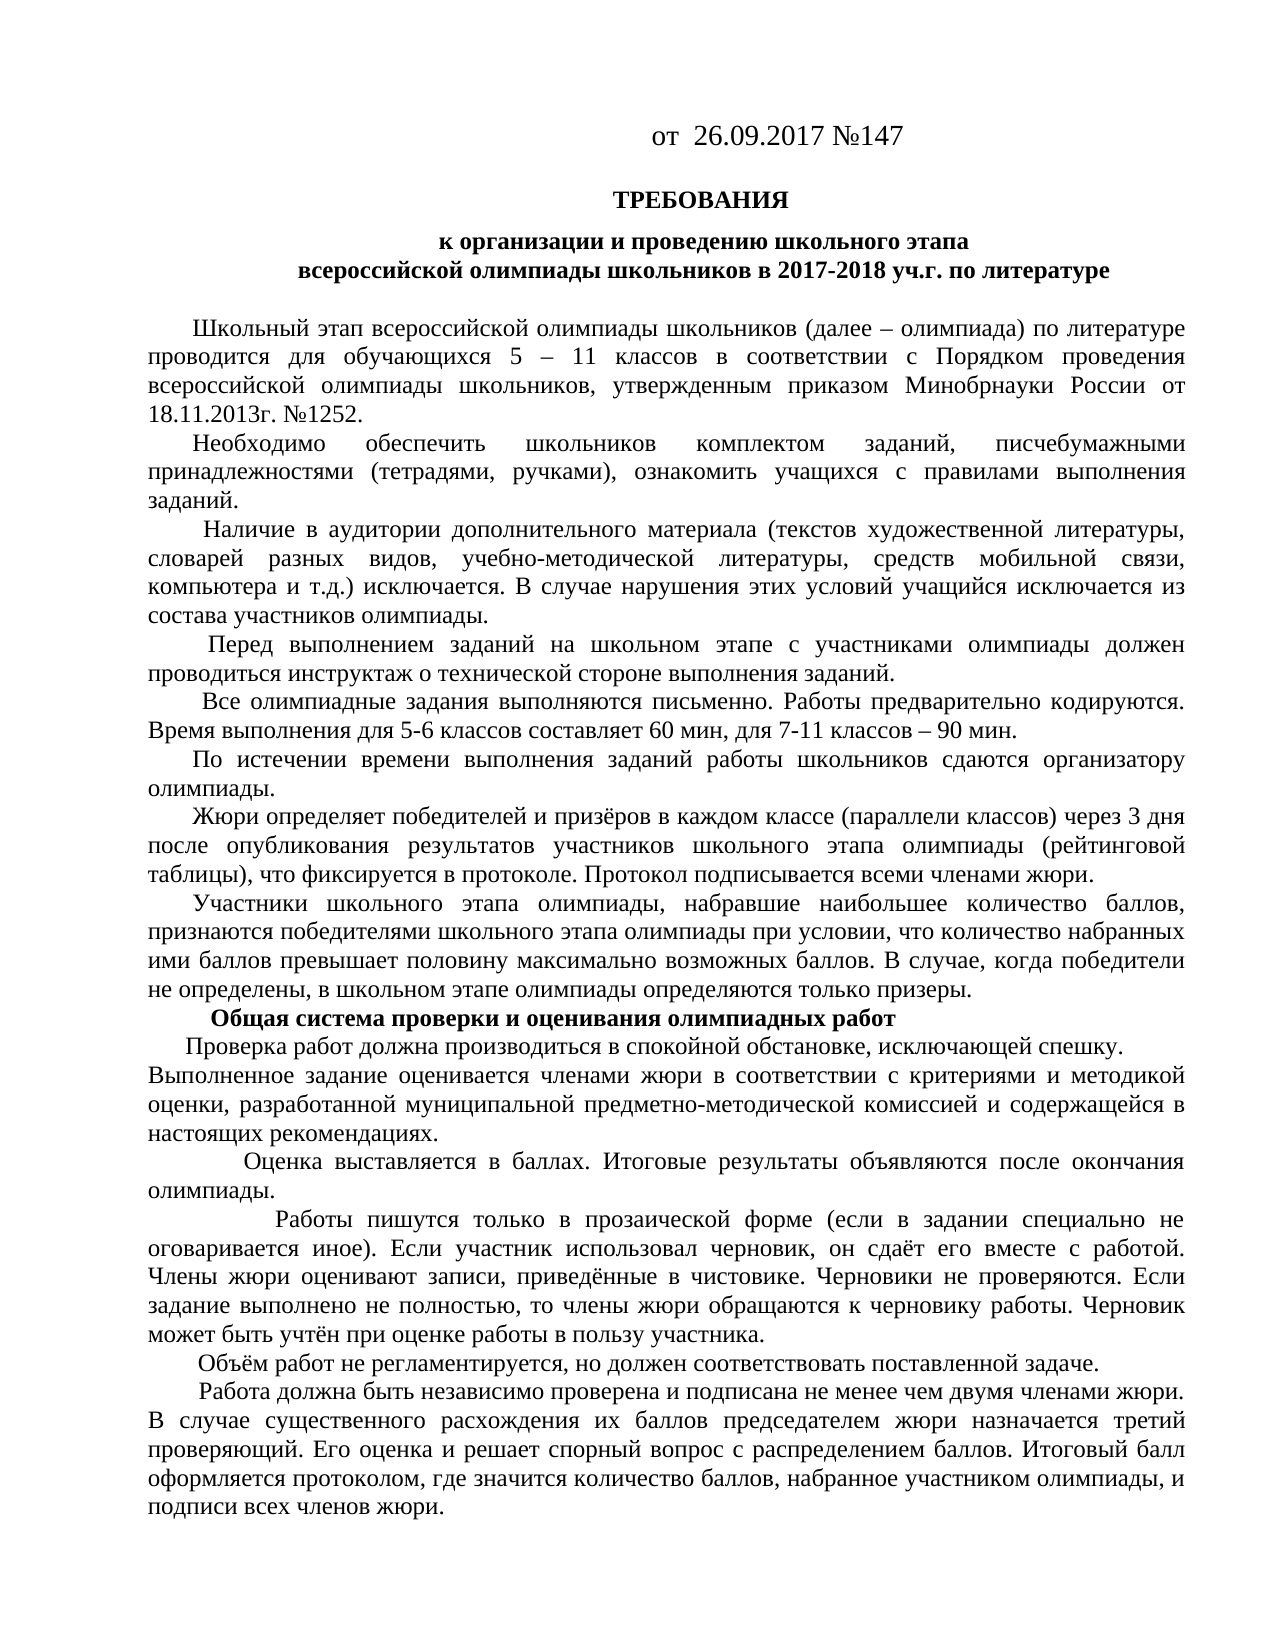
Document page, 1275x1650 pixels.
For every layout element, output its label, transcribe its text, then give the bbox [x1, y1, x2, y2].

text Жюри определяет победителей и призёров в каждом классе (параллели классов) через 3 дня после опубликования результатов участников школьного этапа олимпиады (рейтинговой таблицы), что фиксируется в протоколе. Протокол подписывается всеми членами жюри. [148, 801, 1186, 888]
text Общая система проверки и оценивания олимпиадных работ [148, 1003, 1186, 1031]
text Наличие в аудитории дополнительного материала (текстов художественной литературы, словарей разных видов, учебно-методической литературы, средств мобильной связи, компьютера и т.д.) исключается. В случае нарушения этих условий учащийся исключается из состава участников олимпиады. [148, 514, 1186, 629]
text Объём работ не регламентируется, но должен соответствовать поставленной задаче. [148, 1348, 1186, 1376]
text Перед выполнением заданий на школьном этапе с участниками олимпиады должен проводиться инструктаж о технической стороне выполнения заданий. [148, 629, 1186, 686]
text Выполненное задание оценивается членами жюри в соответствии с критериями и методикой оценки, разработанной муниципальной предметно-методической комиссией и содержащейся в настоящих рекомендациях. [148, 1060, 1186, 1146]
text Работы пишутся только в прозаической форме (если в задании специально не оговаривается иное). Если участник использовал черновик, он сдаёт его вместе с работой. Члены жюри оценивают записи, приведённые в чистовике. Черновики не проверяются. Если задание выполнено не полностью, то члены жюри обращаются к черновику работы. Черновик может быть учтён при оценке работы в пользу участника. [148, 1204, 1186, 1348]
text всероссийской олимпиады школьников в 2017-2018 уч.г. по литературе [148, 255, 1186, 284]
text к организации и проведению школьного этапа [148, 226, 1186, 255]
text Участники школьного этапа олимпиады, набравшие наибольшее количество баллов, признаются победителями школьного этапа олимпиады при условии, что количество набранных ими баллов превышает половину максимально возможных баллов. В случае, когда победители не определены, в школьном этапе олимпиады определяются только призеры. [148, 888, 1186, 1003]
text от 26.09.2017 №147 [148, 118, 1186, 152]
text Проверка работ должна производиться в спокойной обстановке, исключающей спешку. [148, 1031, 1186, 1060]
text Работа должна быть независимо проверена и подписана не менее чем двумя членами жюри. В случае существенного расхождения их баллов председателем жюри назначается третий проверяющий. Его оценка и решает спорный вопрос с распределением баллов. Итоговый балл оформляется протоколом, где значится количество баллов, набранное участником олимпиады, и подписи всех членов жюри. [148, 1376, 1186, 1520]
text Необходимо обеспечить школьников комплектом заданий, писчебумажными принадлежностями (тетрадями, ручками), ознакомить учащихся с правилами выполнения заданий. [148, 428, 1186, 514]
text Все олимпиадные задания выполняются письменно. Работы предварительно кодируются. Время выполнения для 5-6 классов составляет 60 мин, для 7-11 классов – 90 мин. [148, 686, 1186, 744]
text По истечении времени выполнения заданий работы школьников сдаются организатору олимпиады. [148, 744, 1186, 801]
text Школьный этап всероссийской олимпиады школьников (далее – олимпиада) по литературе проводится для обучающихся 5 – 11 классов в соответствии с Порядком проведения всероссийской олимпиады школьников, утвержденным приказом Минобрнауки России от 18.11.2013г. №1252. [148, 313, 1186, 428]
text Оценка выставляется в баллах. Итоговые результаты объявляются после окончания олимпиады. [148, 1146, 1186, 1204]
text ТРЕБОВАНИЯ [148, 185, 1186, 214]
